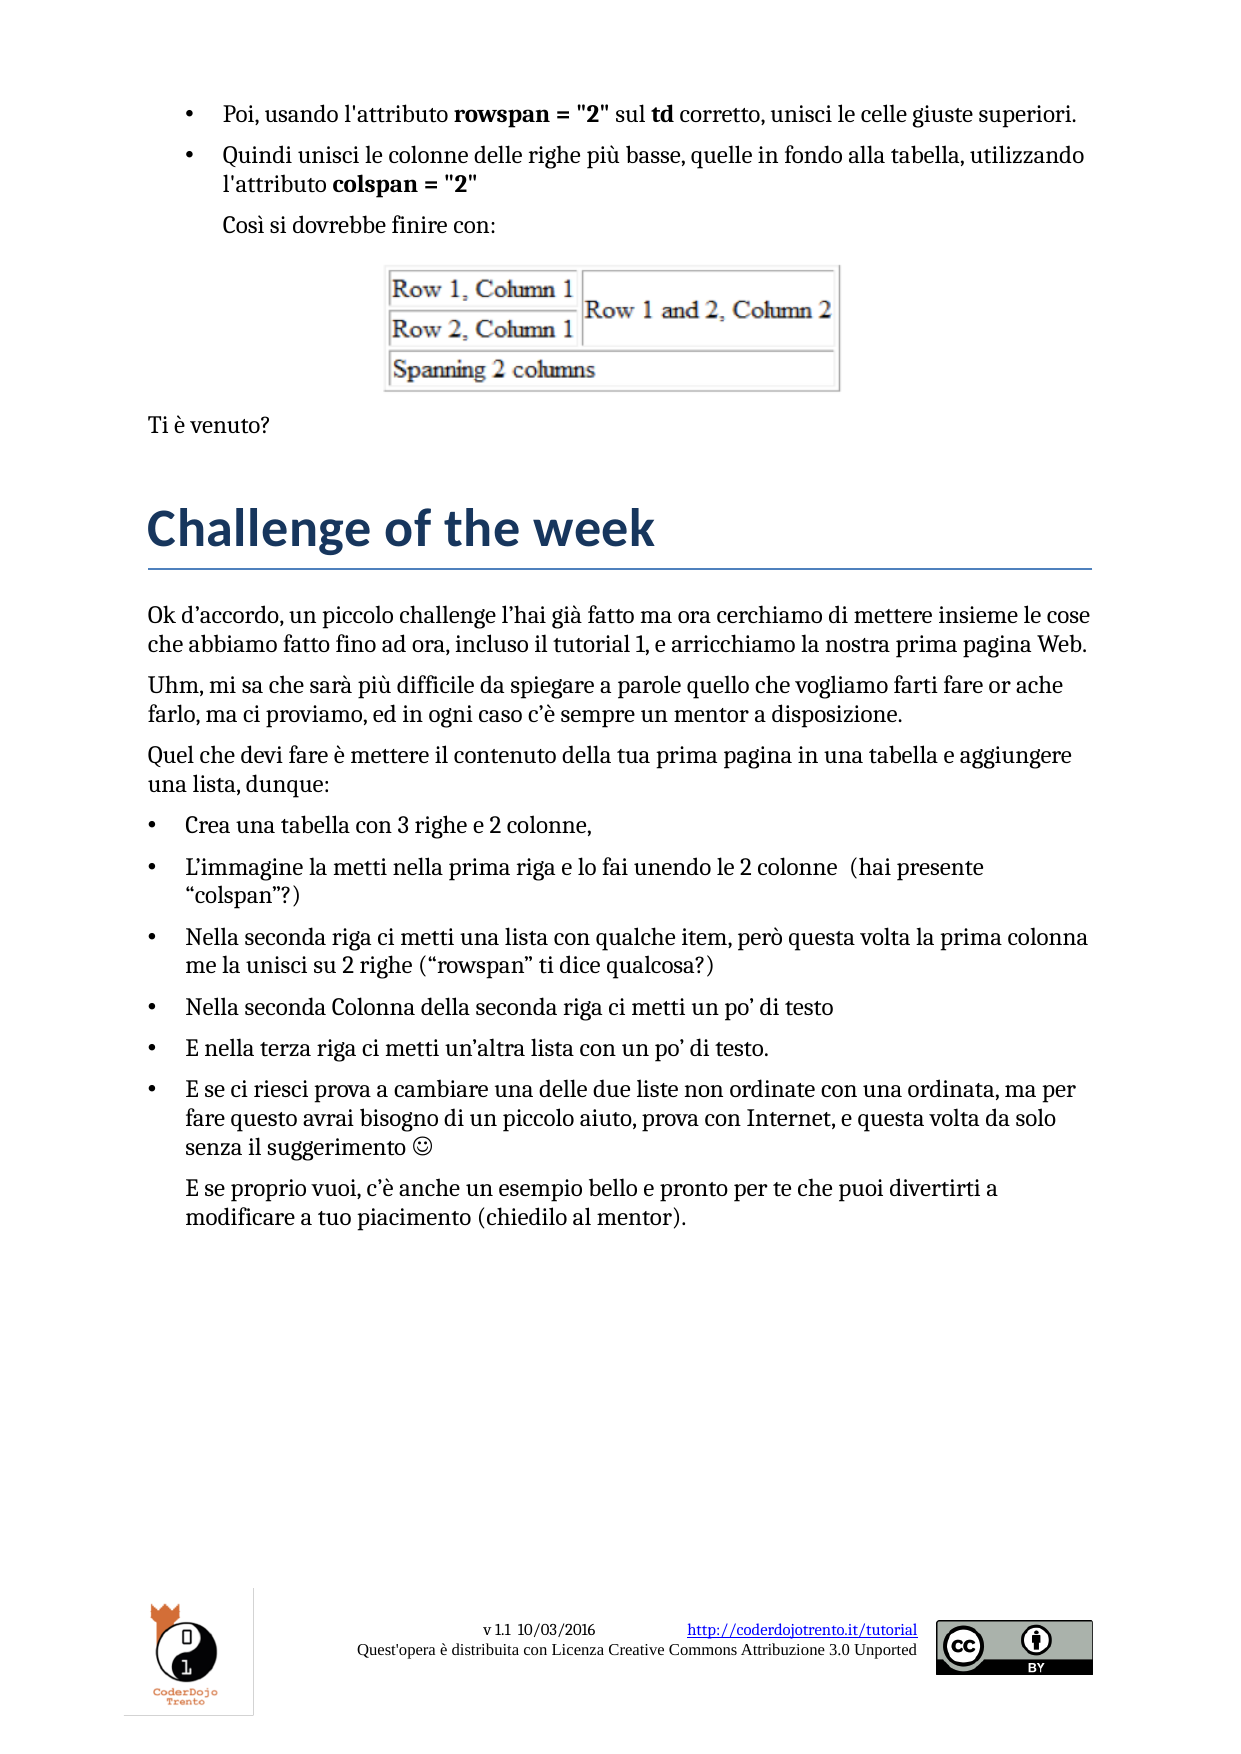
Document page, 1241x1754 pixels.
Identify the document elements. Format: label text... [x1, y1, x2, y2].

list Così si dovrebbe finire con: [185, 211, 1092, 239]
list Nella seconda Colonna della seconda riga ci metti un po’ di testo [148, 992, 1092, 1021]
list Quindi unisci le colonne delle righe più basse, quelle in fondo alla tabella, utilizzando l'attributo colspan = "2" [185, 141, 1092, 198]
list Poi, usando l'attributo rowspan = "2" sul td corretto, unisci le celle giuste superiori. [185, 99, 1092, 128]
text Ok d’accordo, un piccolo challenge l’hai già fatto ma ora cerchiamo di mettere insieme le cose che abbiamo fatto fino ad ora, incluso il tutorial 1, e arricchiamo la nostra prima pagina Web. [148, 601, 1092, 659]
text Quel che devi fare è mettere il contenuto della tua prima pagina in una tabella e aggiungere una lista, dunque: [148, 741, 1092, 799]
list Crea una tabella con 3 righe e 2 colonne, [148, 811, 1092, 840]
title Challenge of the week [148, 493, 1092, 568]
picture [375, 252, 866, 411]
picture [936, 1620, 1093, 1675]
list Nella seconda riga ci metti una lista con qualche item, però questa volta la prima colonna me la unisci su 2 righe (“rowspan” ti dice qualcosa?) [148, 922, 1092, 980]
text Uhm, mi sa che sarà più difficile da spiegare a parole quello che vogliamo farti fare or ache farlo, ma ci proviamo, ed in ogni caso c’è sempre un mentor a disposizione. [148, 671, 1092, 729]
text E se proprio vuoi, c’è anche un esempio bello e pronto per te che puoi divertirti a modificare a tuo piacimento (chiedilo al mentor). [185, 1174, 1092, 1231]
list L’immagine la metti nella prima riga e lo fai unendo le 2 colonne (hai presente “colspan”?) [148, 852, 1092, 910]
list E se ci riesci prova a cambiare una delle due liste non ordinate con una ordinata, ma per fare questo avrai bisogno di un piccolo aiuto, prova con Internet, e questa volta da solo senza il suggerimento J [148, 1075, 1092, 1161]
picture [123, 1588, 254, 1716]
text Ti è venuto? [148, 252, 1092, 440]
list E nella terza riga ci metti un’altra lista con un po’ di testo. [148, 1034, 1092, 1062]
